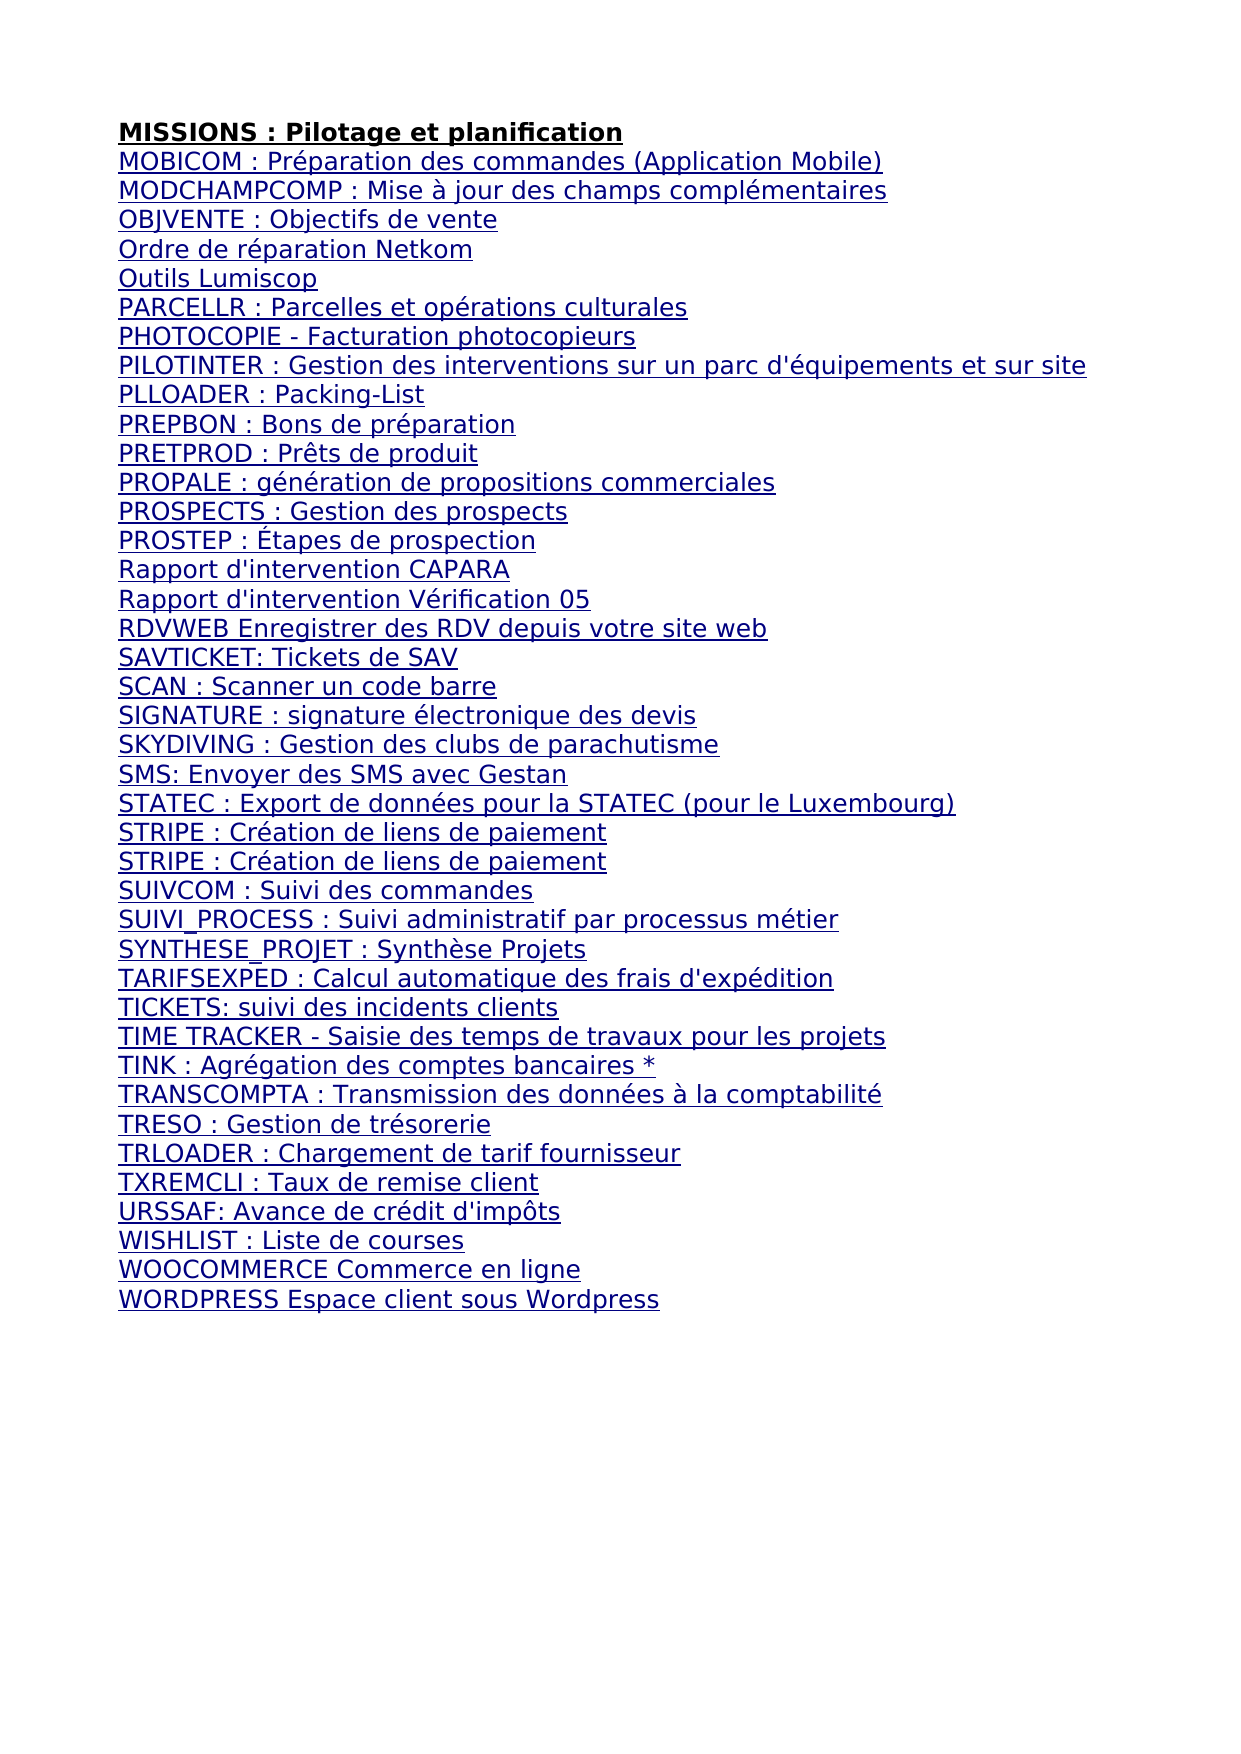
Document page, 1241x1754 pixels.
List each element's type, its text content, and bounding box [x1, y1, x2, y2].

text MISSIONS : Pilotage et planification MOBICOM : Préparation des commandes (Application Mobile) MODCHAMPCOMP : Mise à jour des champs complémentaires OBJVENTE : Objectifs de vente Ordre de réparation Netkom Outils Lumiscop PARCELLR : Parcelles et opérations culturales PHOTOCOPIE - Facturation photocopieurs PILOTINTER : Gestion des interventions sur un parc d'équipements et sur site PLLOADER : Packing-List PREPBON : Bons de préparation PRETPROD : Prêts de produit PROPALE : génération de propositions commerciales PROSPECTS : Gestion des prospects PROSTEP : Étapes de prospection Rapport d'intervention CAPARA Rapport d'intervention Vérification 05 RDVWEB Enregistrer des RDV depuis votre site web SAVTICKET: Tickets de SAV SCAN : Scanner un code barre SIGNATURE : signature électronique des devis SKYDIVING : Gestion des clubs de parachutisme SMS: Envoyer des SMS avec Gestan STATEC : Export de données pour la STATEC (pour le Luxembourg) STRIPE : Création de liens de paiement STRIPE : Création de liens de paiement SUIVCOM : Suivi des commandes SUIVI_PROCESS : Suivi administratif par processus métier SYNTHESE_PROJET : Synthèse Projets TARIFSEXPED : Calcul automatique des frais d'expédition TICKETS: suivi des incidents clients TIME TRACKER - Saisie des temps de travaux pour les projets TINK : Agrégation des comptes bancaires * TRANSCOMPTA : Transmission des données à la comptabilité TRESO : Gestion de trésorerie TRLOADER : Chargement de tarif fournisseur TXREMCLI : Taux de remise client URSSAF: Avance de crédit d'impôts WISHLIST : Liste de courses WOOCOMMERCE Commerce en ligne WORDPRESS Espace client sous Wordpress [118, 118, 1122, 1343]
